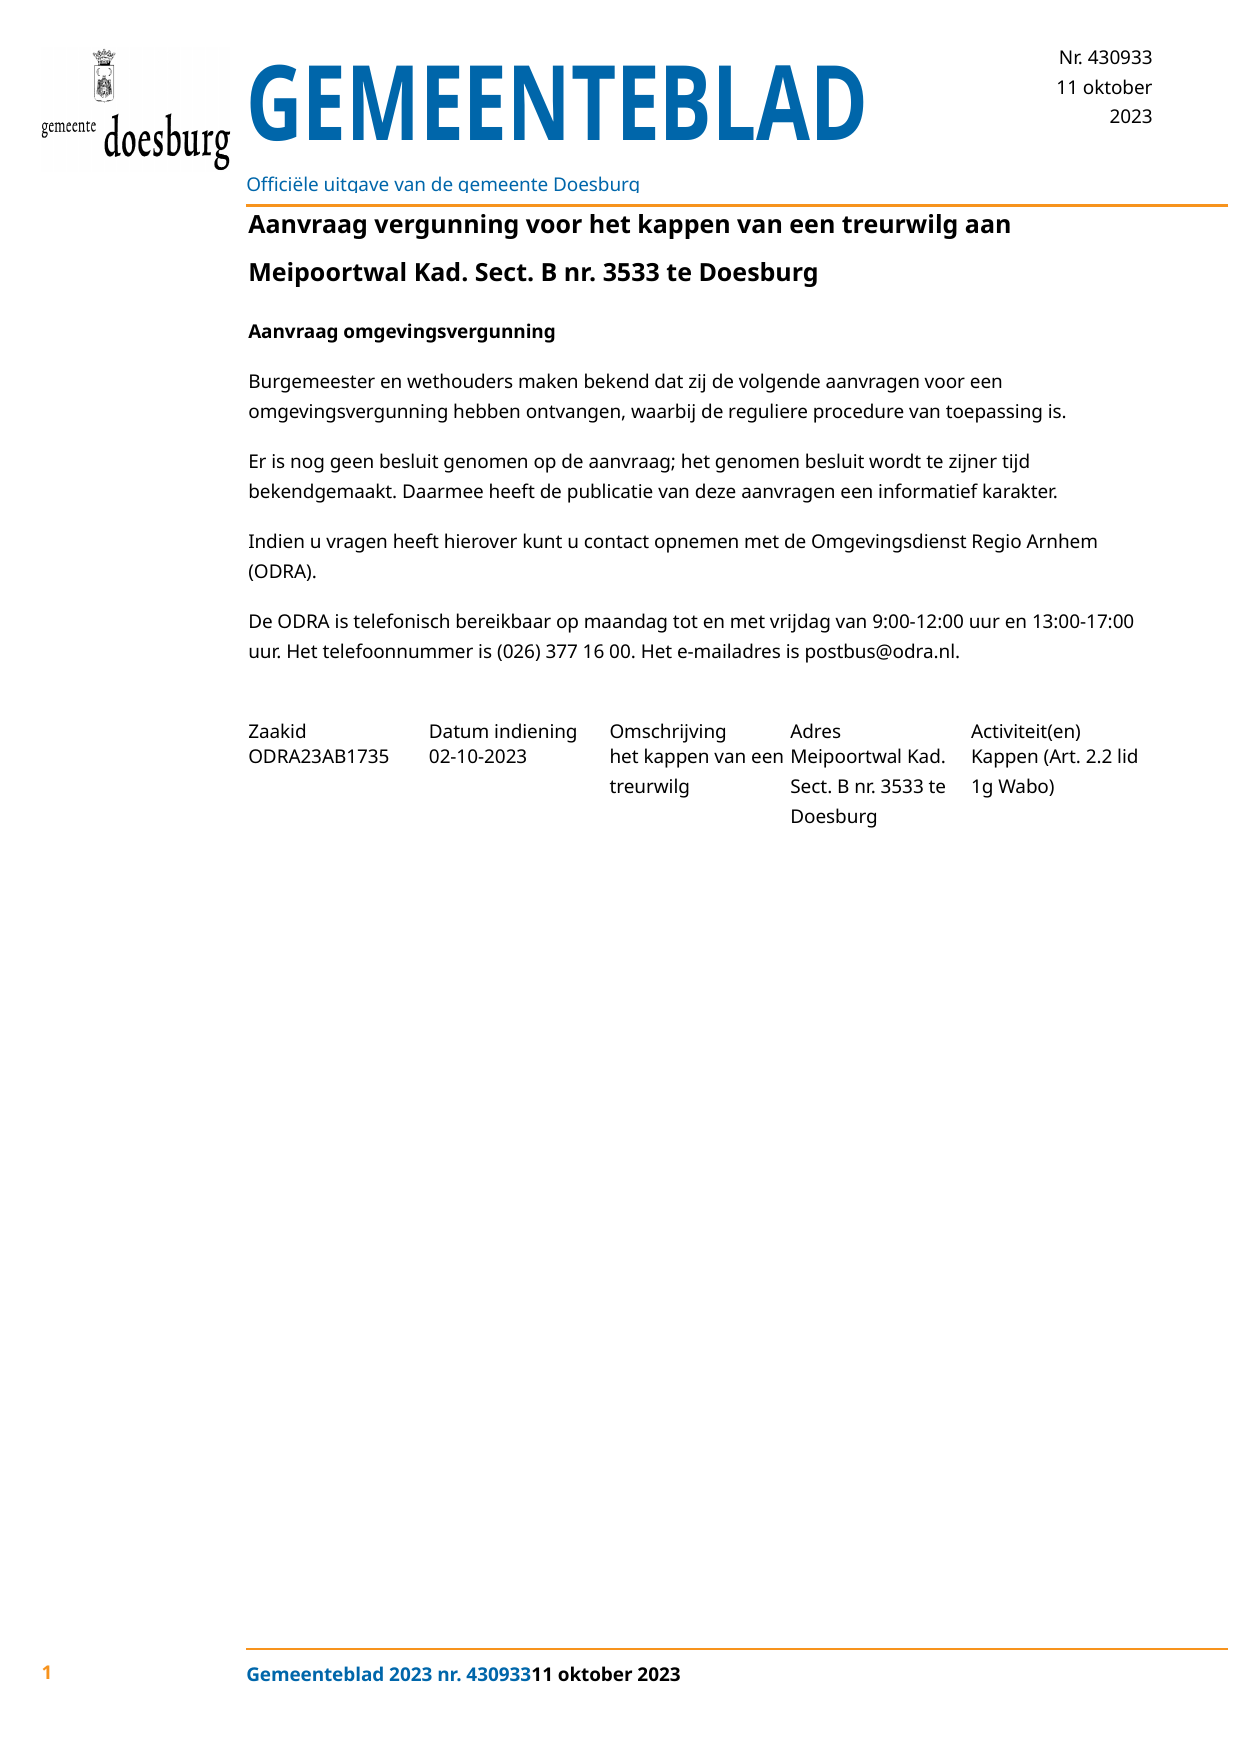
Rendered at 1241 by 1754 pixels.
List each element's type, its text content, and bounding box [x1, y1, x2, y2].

table_cell 02-10-2023 [429, 744, 609, 829]
table_cell Meipoortwal Kad. Sect. B nr. 3533 te Doesburg [790, 744, 971, 829]
table_header Adres [790, 718, 971, 744]
table_cell Kappen (Art. 2.2 lid 1g Wabo) [971, 744, 1152, 829]
table_header Datum indiening [429, 718, 609, 744]
text Burgemeester en wethouders maken bekend dat zij de volgende aanvragen voor een omgevingsvergunning hebben ontvangen, waarbij de reguliere procedure van toepassing is. [248, 368, 1152, 424]
table_cell ODRA23AB1735 [248, 744, 429, 829]
picture [41, 47, 231, 172]
table_header Omschrijving [609, 718, 790, 744]
table_header Activiteit(en) [971, 718, 1152, 744]
text De ODRA is telefonisch bereikbaar op maandag tot en met vrijdag van 9:00-12:00 uur en 13:00-17:00 uur. Het telefoonnummer is (026) 377 16 00. Het e-mailadres is postbus@odra.nl. [248, 608, 1152, 664]
text Aanvraag vergunning voor het kappen van een treurwilg aan Meipoortwal Kad. Sect. B nr. 3533 te Doesburg [248, 207, 1152, 288]
table_cell het kappen van een treurwilg [609, 744, 790, 829]
text Aanvraag omgevingsvergunning [248, 318, 1152, 344]
text Indien u vragen heeft hierover kunt u contact opnemen met de Omgevingsdienst Regio Arnhem (ODRA). [248, 528, 1152, 584]
text Er is nog geen besluit genomen op de aanvraag; het genomen besluit wordt te zijner tijd bekendgemaakt. Daarmee heeft de publicatie van deze aanvragen een informatief karakter. [248, 448, 1152, 504]
table_header Zaakid [248, 718, 429, 744]
